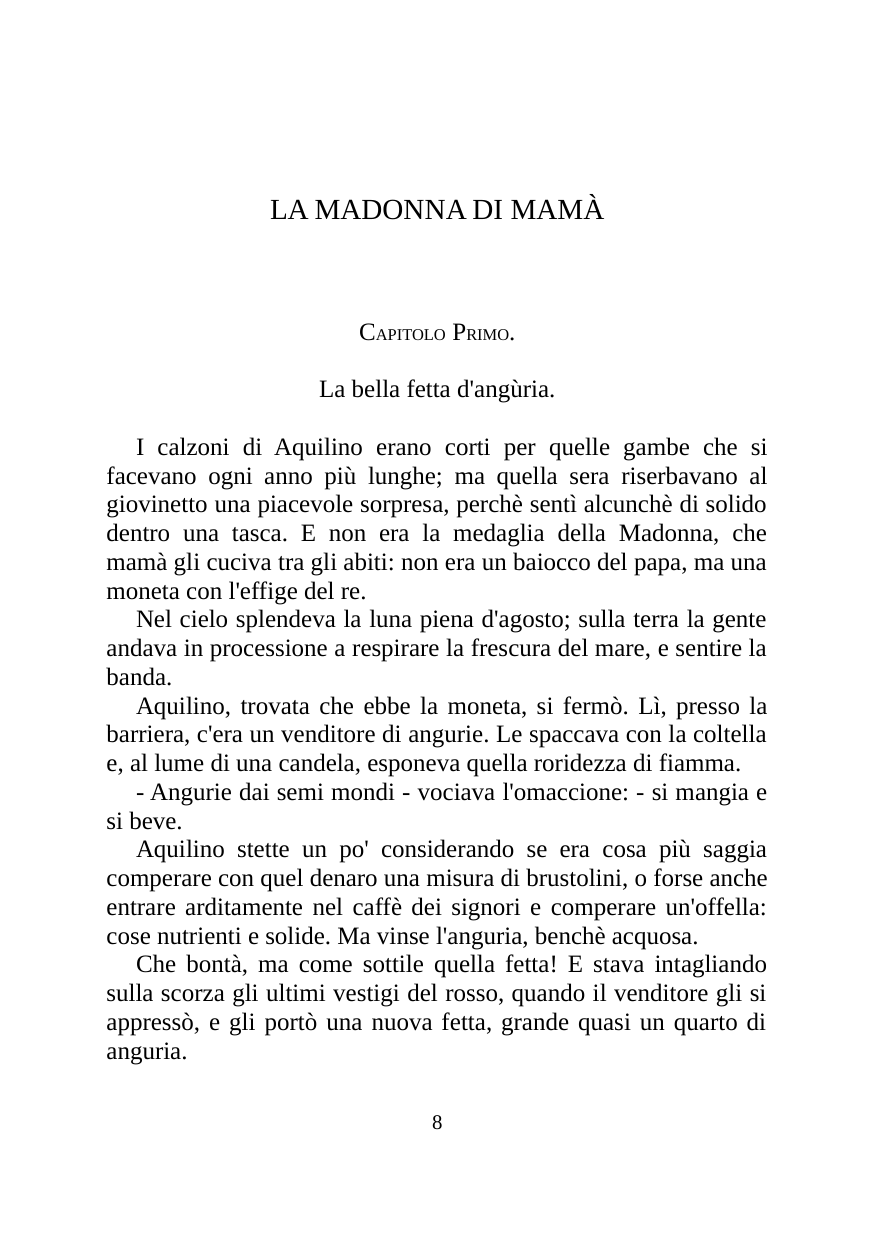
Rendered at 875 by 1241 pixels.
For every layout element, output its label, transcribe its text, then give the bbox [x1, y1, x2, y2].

text LA MADONNA DI MAMÀ [106, 192, 768, 226]
text Capitolo Primo. [106, 317, 768, 346]
text Che bontà, ma come sottile quella fetta! E stava intagliando sulla scorza gli ultimi vestigi del rosso, quando il venditore gli si appressò, e gli portò una nuova fetta, grande quasi un quarto di anguria. [106, 949, 768, 1064]
text Nel cielo splendeva la luna piena d'agosto; sulla terra la gente andava in processione a respirare la frescura del mare, e sentire la banda. [106, 604, 768, 691]
text - Angurie dai semi mondi - vociava l'omaccione: - si mangia e si beve. [106, 777, 768, 834]
text Aquilino stette un po' considerando se era cosa più saggia comperare con quel denaro una misura di brustolini, o forse anche entrare arditamente nel caffè dei signori e comperare un'offella: cose nutrienti e solide. Ma vinse l'anguria, benchè acquosa. [106, 834, 768, 949]
text La bella fetta d'angùria. [106, 374, 768, 403]
text I calzoni di Aquilino erano corti per quelle gambe che si facevano ogni anno più lunghe; ma quella sera riserbavano al giovinetto una piacevole sorpresa, perchè sentì alcunchè di solido dentro una tasca. E non era la medaglia della Madonna, che mamà gli cuciva tra gli abiti: non era un baiocco del papa, ma una moneta con l'effige del re. [106, 432, 768, 604]
text Aquilino, trovata che ebbe la moneta, si fermò. Lì, presso la barriera, c'era un venditore di angurie. Le spaccava con la coltella e, al lume di una candela, esponeva quella roridezza di fiamma. [106, 691, 768, 777]
